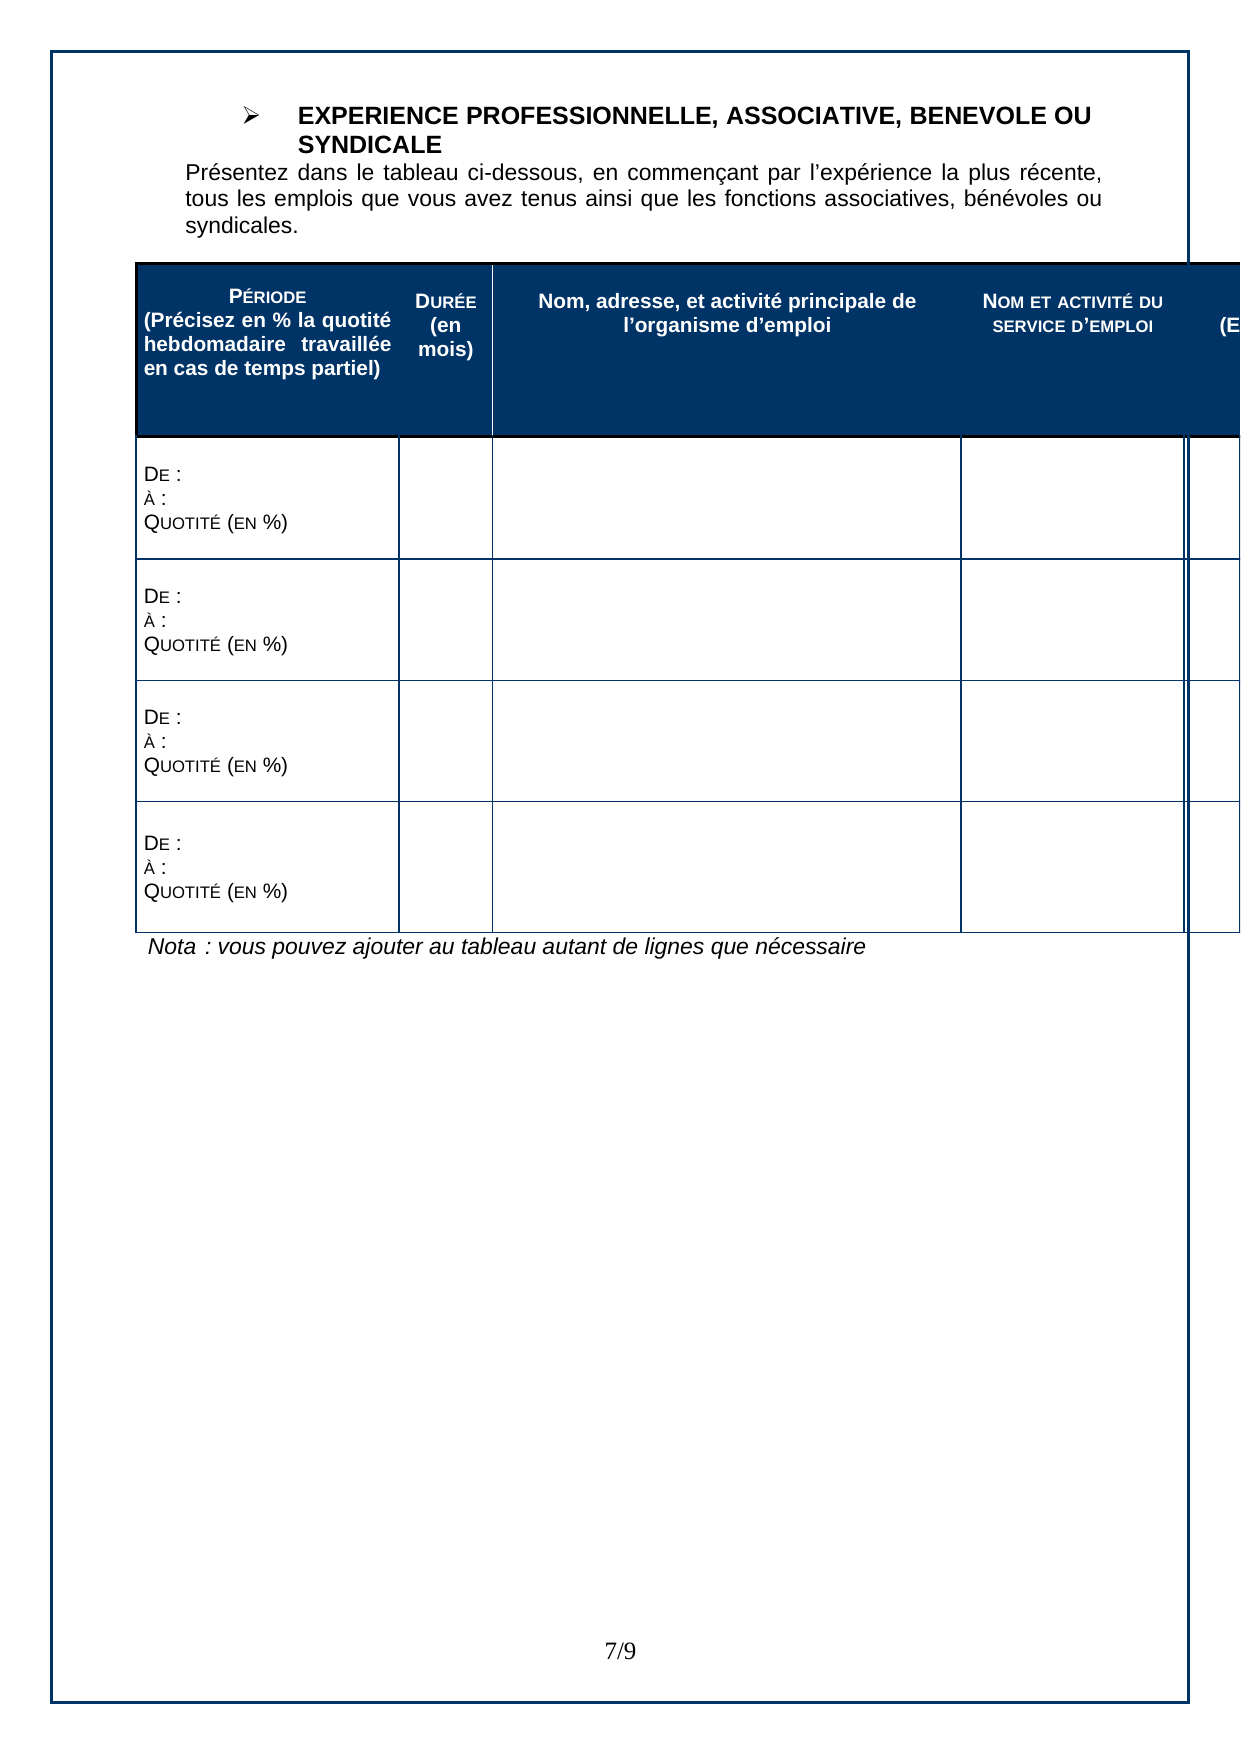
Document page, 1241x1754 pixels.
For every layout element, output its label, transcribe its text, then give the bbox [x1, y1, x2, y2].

table_cell [962, 802, 1183, 932]
table_cell [962, 560, 1183, 679]
table_cell De : à : Quotité (en %) [137, 681, 398, 801]
table_cell [962, 681, 1183, 801]
table_cell De : à : Quotité (en %) [137, 560, 398, 679]
table_cell [493, 802, 960, 932]
table_cell De : à : Quotité (en %) [137, 802, 398, 932]
table_header ACTIVITE (Emploi / fonction) [1190, 265, 1240, 435]
table_cell [400, 802, 492, 932]
table_cell [962, 438, 1183, 558]
table_cell [493, 681, 960, 801]
table_cell [400, 681, 492, 801]
table_cell [400, 560, 492, 679]
table_cell [493, 560, 960, 679]
table_header Période (Précisez en % la quotité hebdomadaire travaillée en cas de temps partiel) [138, 265, 399, 435]
table_cell [493, 438, 960, 558]
table_cell De : à : Quotité (en %) [137, 438, 398, 558]
text Nota : vous pouvez ajouter au tableau autant de lignes que nécessaire [148, 933, 1092, 960]
table_cell [1190, 802, 1239, 932]
table_header Durée (en mois) [399, 265, 492, 435]
table_cell [400, 438, 492, 558]
table_header Nom, adresse, et activité principale de l’organisme d’emploi [493, 265, 961, 435]
table_cell [1190, 681, 1239, 801]
table_cell [1190, 438, 1239, 558]
text Présentez dans le tableau ci-dessous, en commençant par l’expérience la plus récente, tous les emplois que vous avez tenus ainsi que les fonctions associatives, bénévoles ou syndicales. [185, 159, 1104, 238]
table_cell [1190, 560, 1239, 679]
list EXPERIENCE PROFESSIONNELLE, ASSOCIATIVE, BENEVOLE OU SYNDICALE [241, 101, 1092, 159]
table_header Nom et activité du service d’emploi [961, 265, 1184, 435]
